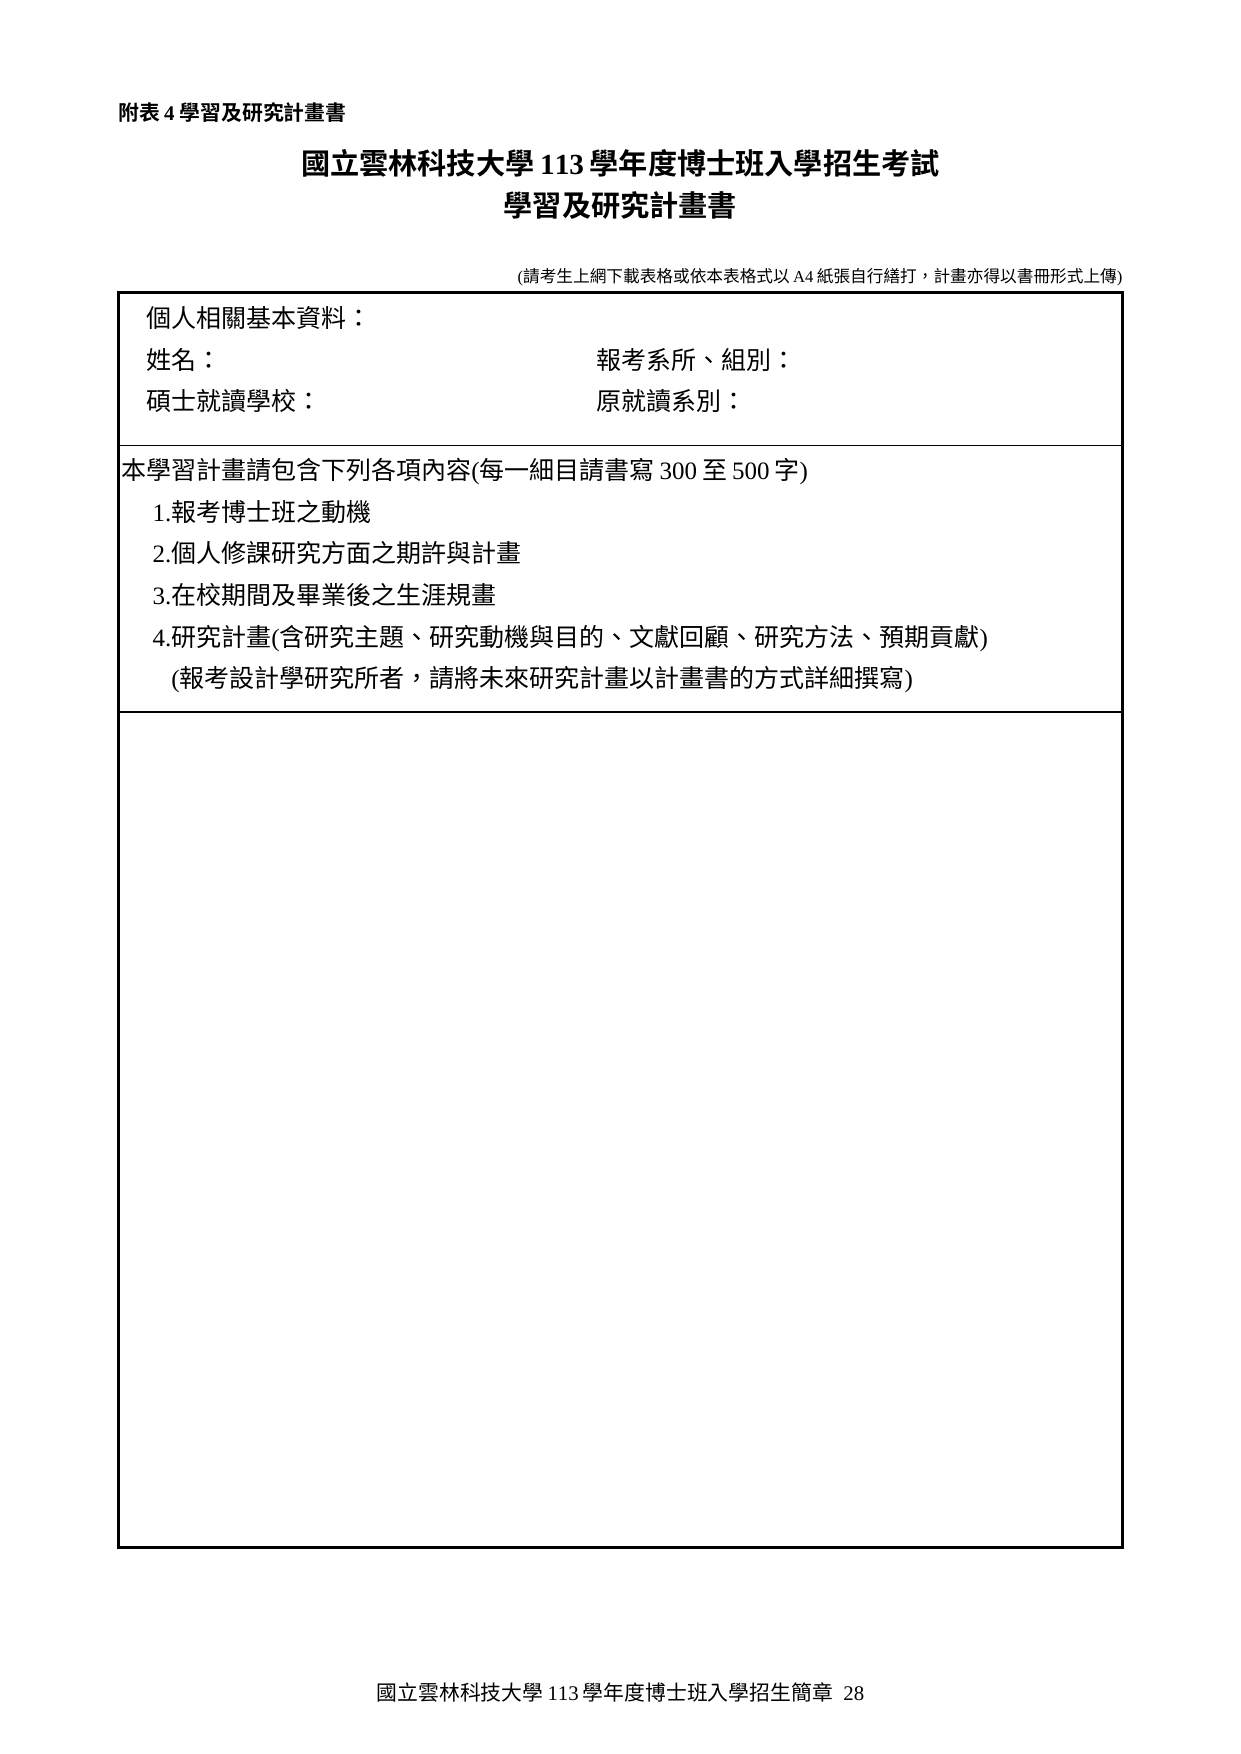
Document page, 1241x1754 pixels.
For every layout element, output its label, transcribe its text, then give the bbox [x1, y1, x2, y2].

table_header 個人相關基本資料： 姓名： 報考系所、組別： 碩士就讀學校： 原就讀系別： [120, 294, 1121, 444]
text (請考生上網下載表格或依本表格式以A4紙張自行繕打，計畫亦得以書冊形式上傳) [118, 249, 1122, 291]
table_cell [661, 713, 732, 754]
table_cell [120, 713, 1121, 1546]
table_cell 本學習計畫請包含下列各項內容(每一細目請書寫300至500字) 1.報考博士班之動機 2.個人修課研究方面之期許與計畫 3.在校期間及畢業後之生涯規畫 4.研究計畫(含研究主題、研究動機與目的、文獻回顧、研究方法、預期貢獻) (報考設計學研究所者，請將未來研究計畫以計畫書的方式詳細撰寫) [120, 446, 1121, 711]
text 國立雲林科技大學113學年度博士班入學招生考試 [118, 141, 1122, 183]
table_cell [510, 713, 581, 755]
text 學習及研究計畫書 [118, 183, 1122, 224]
subtitle 附表4 學習及研究計畫書 [118, 96, 1122, 126]
